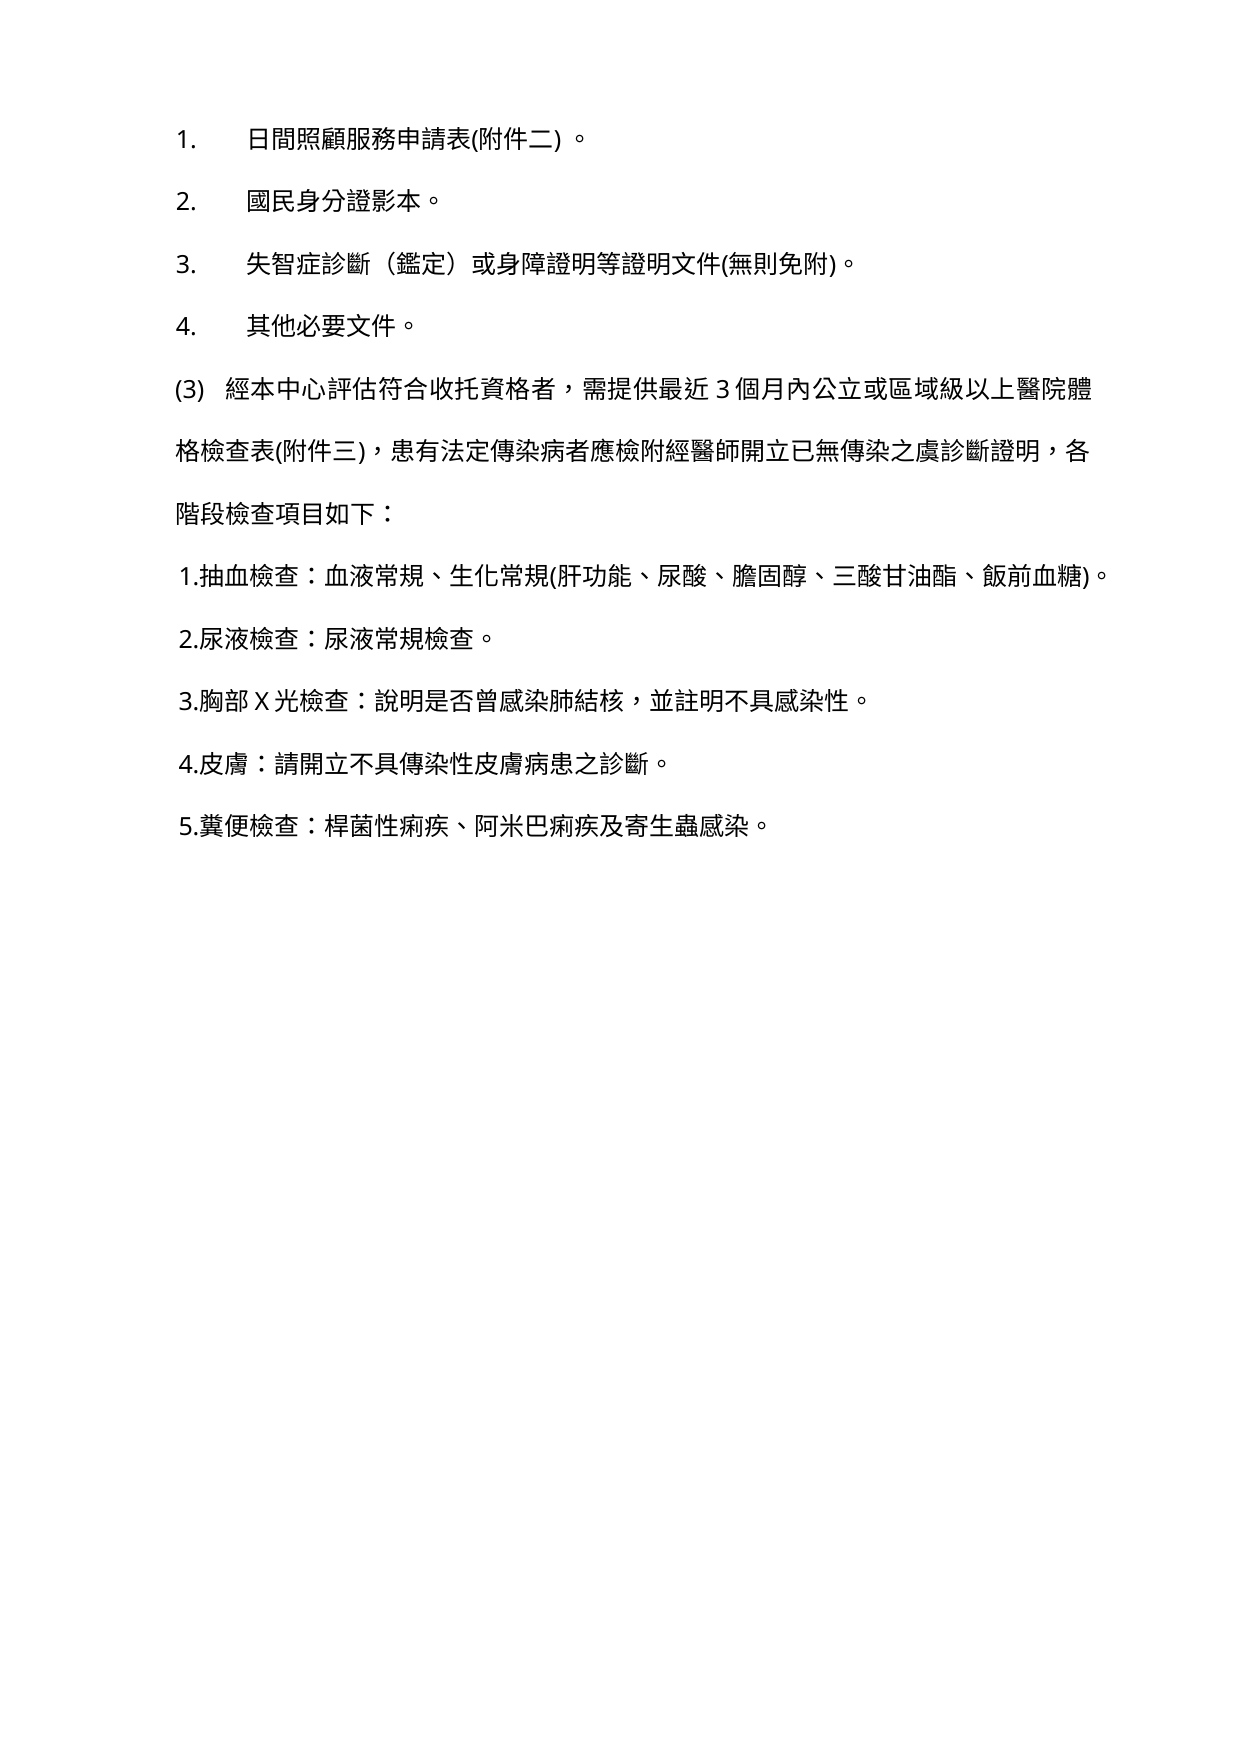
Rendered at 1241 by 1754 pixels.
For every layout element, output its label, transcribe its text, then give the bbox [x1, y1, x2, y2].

list 失智症診斷（鑑定）或身障證明等證明文件(無則免附)。 [176, 221, 1093, 283]
list 其他必要文件。 [176, 283, 1093, 346]
list 日間照顧服務申請表(附件二) 。 [176, 96, 1093, 158]
list 國民身分證影本。 [176, 158, 1093, 221]
text 4.皮膚：請開立不具傳染性皮膚病患之診斷。 [178, 721, 1093, 783]
text 1.抽血檢查：血液常規、生化常規(肝功能、尿酸、膽固醇、三酸甘油酯、飯前血糖)。 [178, 533, 1093, 596]
list 經本中心評估符合收托資格者，需提供最近3個月內公立或區域級以上醫院體格檢查表(附件三)，患有法定傳染病者應檢附經醫師開立已無傳染之虞診斷證明，各階段檢查項目如下： [175, 346, 1093, 533]
text 5.糞便檢查：桿菌性痢疾、阿米巴痢疾及寄生蟲感染。 [178, 783, 1093, 846]
text 3.胸部X光檢查：說明是否曾感染肺結核，並註明不具感染性。 [178, 658, 1093, 721]
text 2.尿液檢查：尿液常規檢查。 [178, 596, 1093, 658]
